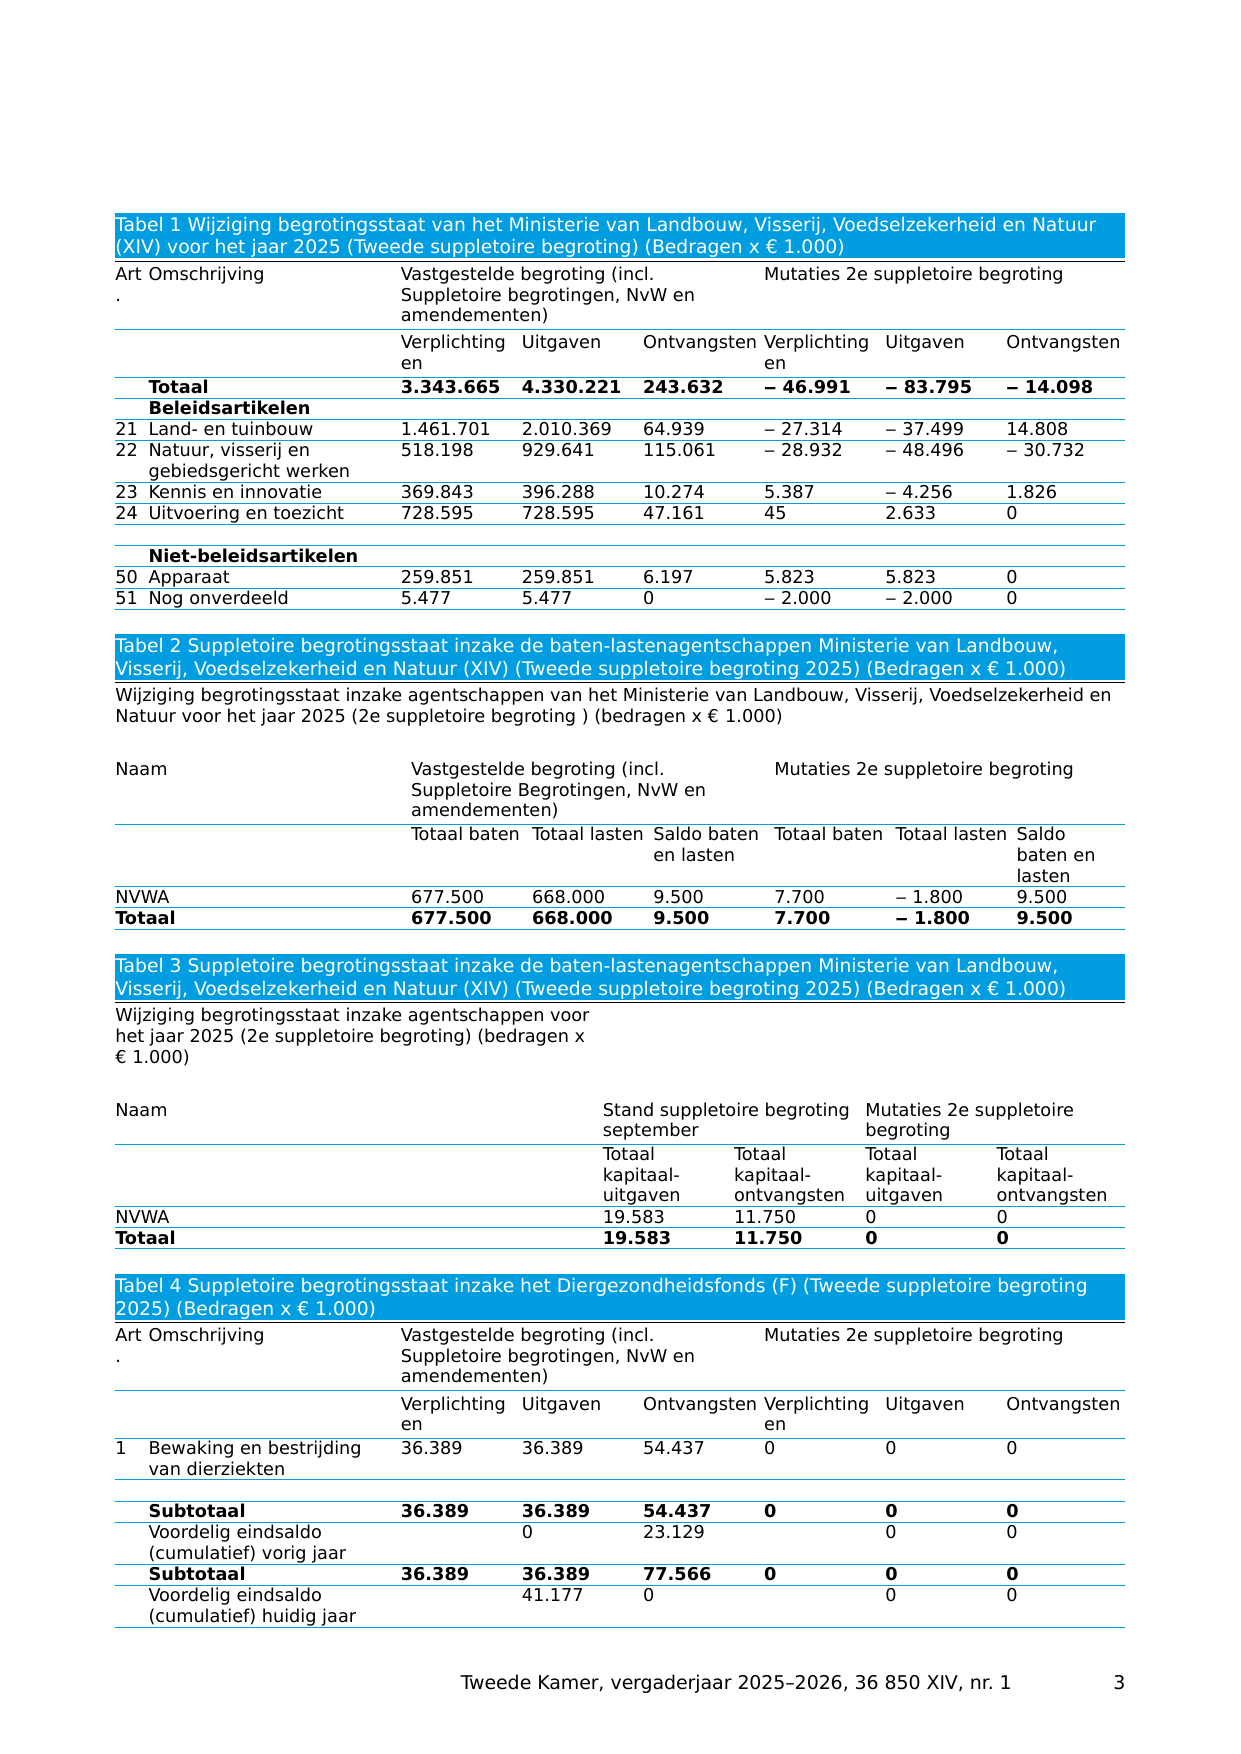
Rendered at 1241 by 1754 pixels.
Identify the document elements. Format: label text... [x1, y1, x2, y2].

table_cell Vastgestelde begroting (incl. Suppletoire begrotingen, NvW en amendementen) [398, 1323, 761, 1390]
table_cell [994, 1003, 1125, 1070]
table_cell Ontvangsten [1003, 330, 1125, 376]
table_cell ‒ 2.000 [761, 589, 882, 608]
table_cell 1.461.701 [398, 420, 519, 440]
table_cell [761, 525, 882, 545]
table_cell 115.061 [640, 441, 761, 482]
table_cell ‒ 14.098 [1003, 378, 1125, 398]
table_cell ‒ 4.256 [882, 483, 1003, 503]
table_cell 2.010.369 [519, 420, 640, 440]
table_cell 0 [519, 1523, 640, 1563]
table_cell [115, 1502, 145, 1522]
table_cell [640, 546, 761, 566]
table_cell Subtotaal [145, 1565, 398, 1584]
table_cell 23 [115, 483, 145, 503]
table_cell Naam [115, 1097, 600, 1144]
table_cell [115, 1391, 145, 1438]
table_cell 4.330.221 [519, 378, 640, 398]
table_cell 14.808 [1003, 420, 1125, 440]
table_cell 728.595 [519, 504, 640, 524]
table_cell 6.197 [640, 567, 761, 587]
table_cell [398, 399, 519, 419]
table_cell [600, 1003, 731, 1070]
table_cell [115, 1565, 145, 1584]
table_cell 23.129 [640, 1523, 761, 1563]
table_cell [115, 1480, 145, 1501]
table_cell [115, 546, 145, 566]
table_cell 11.750 [731, 1228, 862, 1248]
table_cell 0 [1003, 1439, 1125, 1479]
table_cell [761, 1523, 882, 1563]
table_cell Totaal [145, 378, 398, 398]
table_cell 1 [115, 1439, 145, 1479]
table_cell 677.500 [408, 908, 529, 928]
table_cell [1003, 525, 1125, 545]
table_cell 36.389 [398, 1565, 519, 1584]
table_cell Ontvangsten [1003, 1391, 1125, 1438]
table_cell [398, 546, 519, 566]
table_cell Verplichtingen [398, 1391, 519, 1438]
table_cell [398, 1586, 519, 1626]
table_cell 0 [1003, 1502, 1125, 1522]
table_cell ‒ 1.800 [893, 887, 1013, 907]
table_cell 668.000 [529, 908, 650, 928]
table_cell ‒ 27.314 [761, 420, 882, 440]
table_cell 0 [882, 1565, 1003, 1584]
table_cell [398, 1480, 519, 1501]
table_cell 0 [882, 1523, 1003, 1563]
table_cell Art. [115, 262, 145, 329]
table_cell 3.343.665 [398, 378, 519, 398]
table_cell Nog onverdeeld [145, 589, 398, 608]
table_cell Apparaat [145, 567, 398, 587]
table_cell 5.823 [761, 567, 882, 587]
table_cell 259.851 [398, 567, 519, 587]
table_cell [145, 525, 398, 545]
table_cell Ontvangsten [640, 1391, 761, 1438]
table_cell [994, 1070, 1125, 1097]
table_cell [1014, 730, 1125, 756]
table_cell Uitgaven [519, 330, 640, 376]
table_cell [519, 1480, 640, 1501]
table_cell Saldo baten en lasten [1014, 825, 1125, 886]
table_cell 64.939 [640, 420, 761, 440]
table_cell 7.700 [771, 908, 892, 928]
table_cell 0 [1003, 1586, 1125, 1626]
table_cell [398, 1523, 519, 1563]
table_cell [761, 1480, 882, 1501]
table_cell 259.851 [519, 567, 640, 587]
table_cell Land- en tuinbouw [145, 420, 398, 440]
table_cell 11.750 [731, 1207, 862, 1227]
table_cell ‒ 46.991 [761, 378, 882, 398]
table_cell 396.288 [519, 483, 640, 503]
table_cell [115, 330, 145, 376]
table_cell 518.198 [398, 441, 519, 482]
table_cell Omschrijving [145, 1323, 398, 1390]
table_cell NVWA [115, 887, 408, 907]
table_cell [115, 730, 408, 756]
table_cell 19.583 [600, 1228, 731, 1248]
table_cell 0 [994, 1207, 1125, 1227]
table_cell Uitvoering en toezicht [145, 504, 398, 524]
table_cell Vastgestelde begroting (incl. Suppletoire begrotingen, NvW en amendementen) [398, 262, 761, 329]
table_cell [115, 525, 145, 545]
table_cell [862, 1003, 993, 1070]
table_cell ‒ 37.499 [882, 420, 1003, 440]
table_cell Verplichtingen [761, 330, 882, 376]
table_cell Beleidsartikelen [145, 399, 398, 419]
table_cell 369.843 [398, 483, 519, 503]
table_cell Totaal kapitaal-uitgaven [600, 1145, 731, 1206]
table_cell [115, 399, 145, 419]
table_cell Mutaties 2e suppletoire begroting [761, 1323, 1125, 1390]
table_cell Mutaties 2e suppletoire begroting [761, 262, 1125, 329]
table_cell 5.477 [398, 589, 519, 608]
table_cell [115, 1145, 600, 1206]
table_cell Niet-beleidsartikelen [145, 546, 398, 566]
table_cell [115, 1523, 145, 1563]
table_cell [145, 330, 398, 376]
table_cell [519, 525, 640, 545]
table_cell [882, 1480, 1003, 1501]
table_cell NVWA [115, 1207, 600, 1227]
table_cell ‒ 83.795 [882, 378, 1003, 398]
table_cell Kennis en innovatie [145, 483, 398, 503]
table_cell 9.500 [650, 887, 771, 907]
table_cell Totaal baten [408, 825, 529, 886]
table_cell 47.161 [640, 504, 761, 524]
table_cell ‒ 1.800 [893, 908, 1013, 928]
table_cell 0 [1003, 504, 1125, 524]
table_cell [882, 399, 1003, 419]
table_cell 36.389 [519, 1565, 640, 1584]
table_cell [408, 730, 529, 756]
table_cell Vastgestelde begroting (incl. Suppletoire Begrotingen, NvW en amendementen) [408, 756, 771, 824]
table_cell 54.437 [640, 1502, 761, 1522]
table_cell 668.000 [529, 887, 650, 907]
table_cell 5.387 [761, 483, 882, 503]
table_cell [640, 399, 761, 419]
table_cell 7.700 [771, 887, 892, 907]
table_cell Totaal kapitaal-ontvangsten [731, 1145, 862, 1206]
table_cell Saldo baten en lasten [650, 825, 771, 886]
table_cell 24 [115, 504, 145, 524]
table_cell 0 [1003, 567, 1125, 587]
table_cell Verplichtingen [761, 1391, 882, 1438]
table_cell 50 [115, 567, 145, 587]
table_cell Totaal [115, 1228, 600, 1248]
table_cell ‒ 28.932 [761, 441, 882, 482]
table_cell 0 [882, 1586, 1003, 1626]
table_cell 9.500 [1014, 887, 1125, 907]
table_cell Ontvangsten [640, 330, 761, 376]
table_cell 2.633 [882, 504, 1003, 524]
table_cell Voordelig eindsaldo (cumulatief) vorig jaar [145, 1523, 398, 1563]
table_cell [1003, 399, 1125, 419]
table_cell 0 [640, 589, 761, 608]
table_cell [145, 1391, 398, 1438]
table_cell 36.389 [398, 1502, 519, 1522]
table_cell 0 [761, 1502, 882, 1522]
table_cell 677.500 [408, 887, 529, 907]
table_cell [398, 525, 519, 545]
table_cell [519, 546, 640, 566]
table_cell Totaal lasten [529, 825, 650, 886]
table_cell ‒ 2.000 [882, 589, 1003, 608]
table_cell 728.595 [398, 504, 519, 524]
table_cell Uitgaven [882, 330, 1003, 376]
table_cell 0 [862, 1207, 993, 1227]
table_cell [650, 730, 771, 756]
table_cell 51 [115, 589, 145, 608]
table_cell 21 [115, 420, 145, 440]
table_cell 77.566 [640, 1565, 761, 1584]
table_cell Natuur, visserij en gebiedsgericht werken [145, 441, 398, 482]
table_cell 5.477 [519, 589, 640, 608]
table_cell [1003, 1480, 1125, 1501]
table_cell [640, 525, 761, 545]
table_cell 0 [862, 1228, 993, 1248]
table_cell 45 [761, 504, 882, 524]
table_cell 0 [1003, 1565, 1125, 1584]
table_cell 41.177 [519, 1586, 640, 1626]
table_cell [893, 730, 1013, 756]
table_cell [1003, 546, 1125, 566]
table_cell 10.274 [640, 483, 761, 503]
table_cell [115, 1586, 145, 1626]
table_cell [882, 546, 1003, 566]
table_cell [731, 1003, 862, 1070]
table_cell Totaal kapitaal-uitgaven [862, 1145, 993, 1206]
table_cell 36.389 [398, 1439, 519, 1479]
table_cell 19.583 [600, 1207, 731, 1227]
table_cell [761, 546, 882, 566]
table_cell Bewaking en bestrijding van dierziekten [145, 1439, 398, 1479]
table_cell [145, 1480, 398, 1501]
table_cell ‒ 48.496 [882, 441, 1003, 482]
table_cell Totaal baten [771, 825, 892, 886]
table_cell [519, 399, 640, 419]
table_cell Uitgaven [519, 1391, 640, 1438]
table_cell Mutaties 2e suppletoire begroting [771, 756, 1125, 824]
table_cell Wijziging begrotingsstaat inzake agentschappen van het Ministerie van Landbouw, Visserij, Voedselzekerheid en Natuur voor het jaar 2025 (2e suppletoire begroting ) (bedragen x € 1.000) [115, 683, 1125, 729]
table_cell 0 [882, 1439, 1003, 1479]
table_cell 36.389 [519, 1439, 640, 1479]
table_cell [862, 1070, 993, 1097]
table_cell Totaal kapitaal-ontvangsten [994, 1145, 1125, 1206]
table_cell 9.500 [1014, 908, 1125, 928]
table_cell [600, 1070, 731, 1097]
table_cell Art. [115, 1323, 145, 1390]
table_cell [115, 1070, 600, 1097]
table_cell 5.823 [882, 567, 1003, 587]
table_cell 22 [115, 441, 145, 482]
table_cell Stand suppletoire begroting september [600, 1097, 862, 1144]
table_cell 243.632 [640, 378, 761, 398]
table_cell Totaal lasten [893, 825, 1013, 886]
table_cell 0 [640, 1586, 761, 1626]
table_cell 0 [882, 1502, 1003, 1522]
table_cell Uitgaven [882, 1391, 1003, 1438]
table_cell Voordelig eindsaldo (cumulatief) huidig jaar [145, 1586, 398, 1626]
table_cell Omschrijving [145, 262, 398, 329]
table_cell [115, 378, 145, 398]
table_cell [761, 1586, 882, 1626]
table_cell Naam [115, 756, 408, 824]
table_cell 54.437 [640, 1439, 761, 1479]
table_cell [761, 399, 882, 419]
table_cell [731, 1070, 862, 1097]
table_cell 0 [994, 1228, 1125, 1248]
table_cell Verplichtingen [398, 330, 519, 376]
table_cell Totaal [115, 908, 408, 928]
table_cell ‒ 30.732 [1003, 441, 1125, 482]
table_cell 0 [1003, 1523, 1125, 1563]
table_cell 0 [761, 1565, 882, 1584]
table_cell 0 [1003, 589, 1125, 608]
table_cell [640, 1480, 761, 1501]
table_cell Wijziging begrotingsstaat inzake agentschappen voor het jaar 2025 (2e suppletoire begroting) (bedragen x € 1.000) [115, 1003, 600, 1070]
table_cell [529, 730, 650, 756]
table_cell Subtotaal [145, 1502, 398, 1522]
table_cell 0 [761, 1439, 882, 1479]
table_cell [771, 730, 892, 756]
table_cell 36.389 [519, 1502, 640, 1522]
table_cell 929.641 [519, 441, 640, 482]
table_cell [115, 825, 408, 886]
table_cell 9.500 [650, 908, 771, 928]
table_cell [882, 525, 1003, 545]
table_cell Mutaties 2e suppletoire begroting [862, 1097, 1125, 1144]
table_cell 1.826 [1003, 483, 1125, 503]
